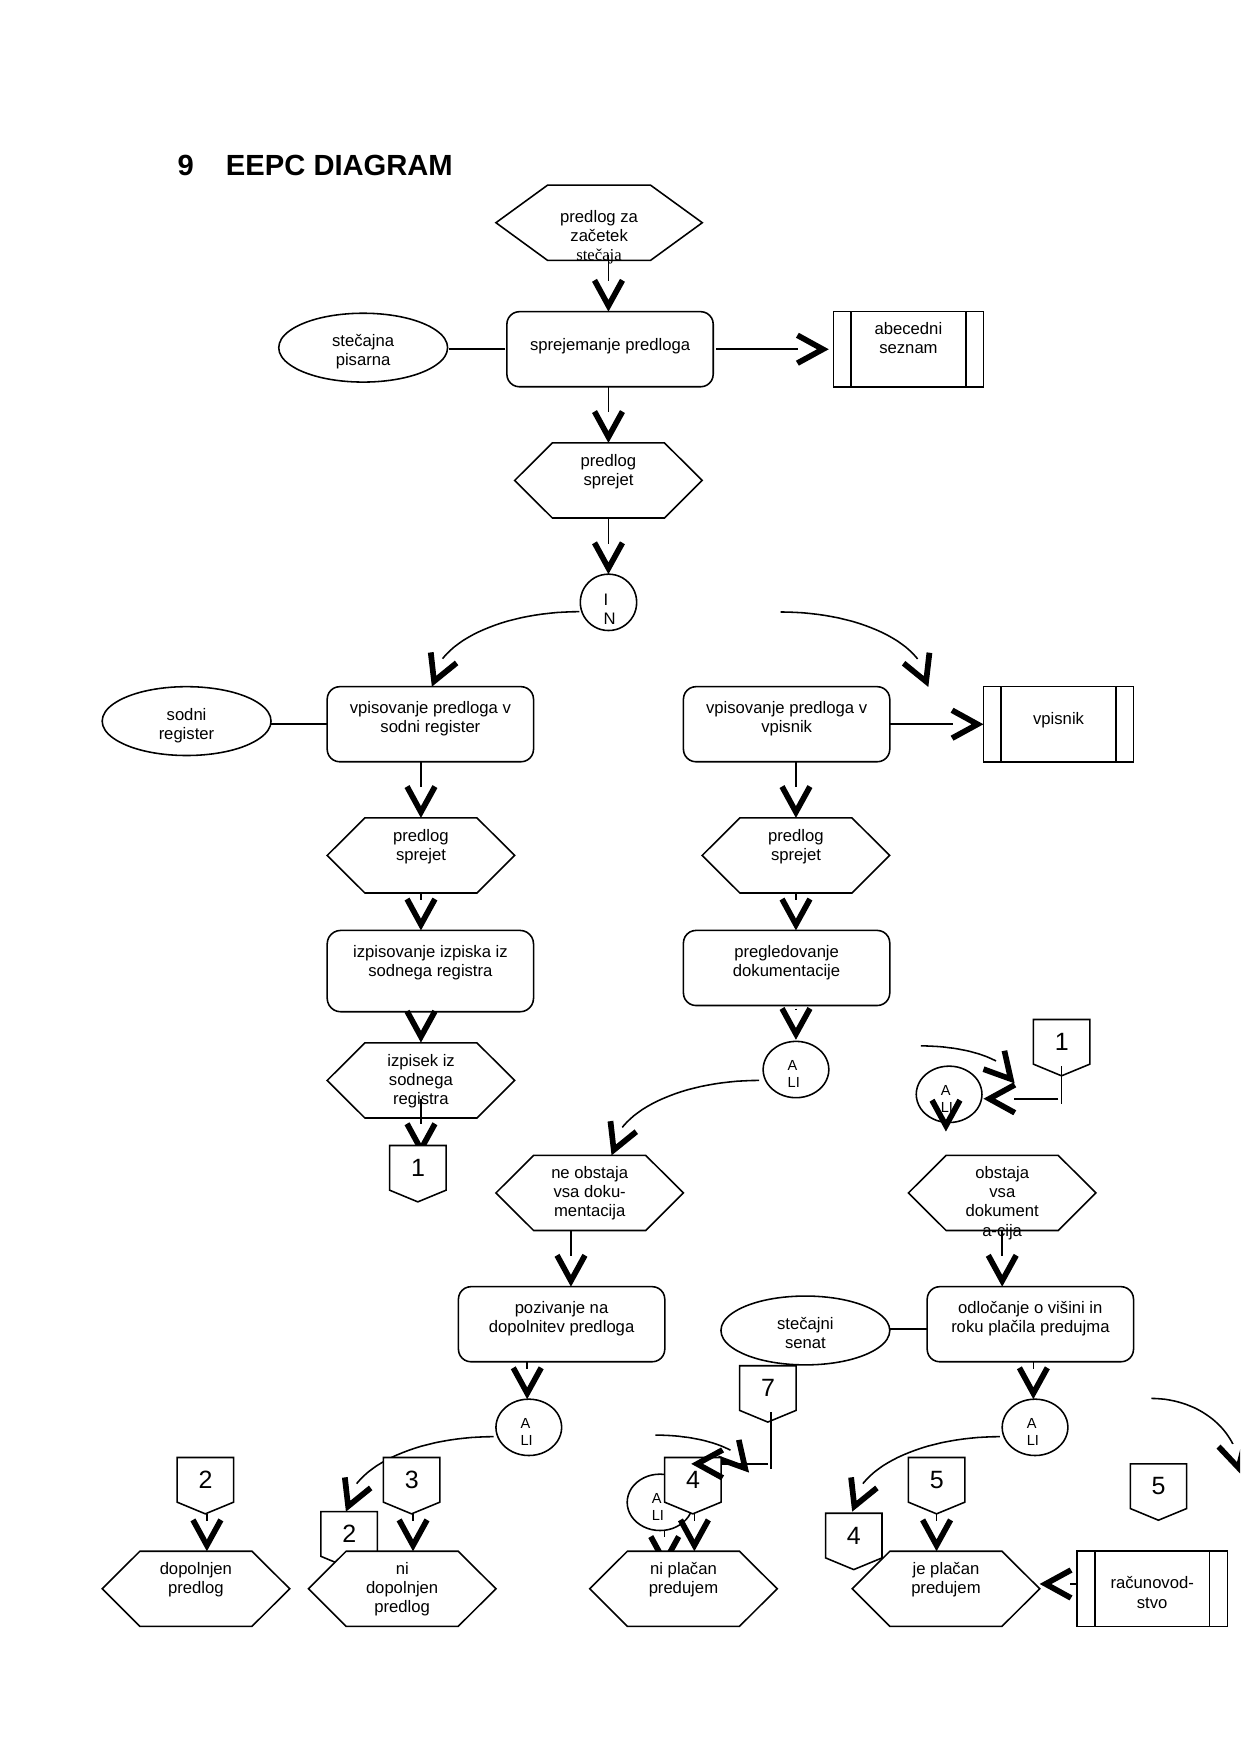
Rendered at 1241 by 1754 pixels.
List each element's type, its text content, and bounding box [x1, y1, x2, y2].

subtitle 9 EEPC DIAGRAM [177, 148, 1092, 181]
